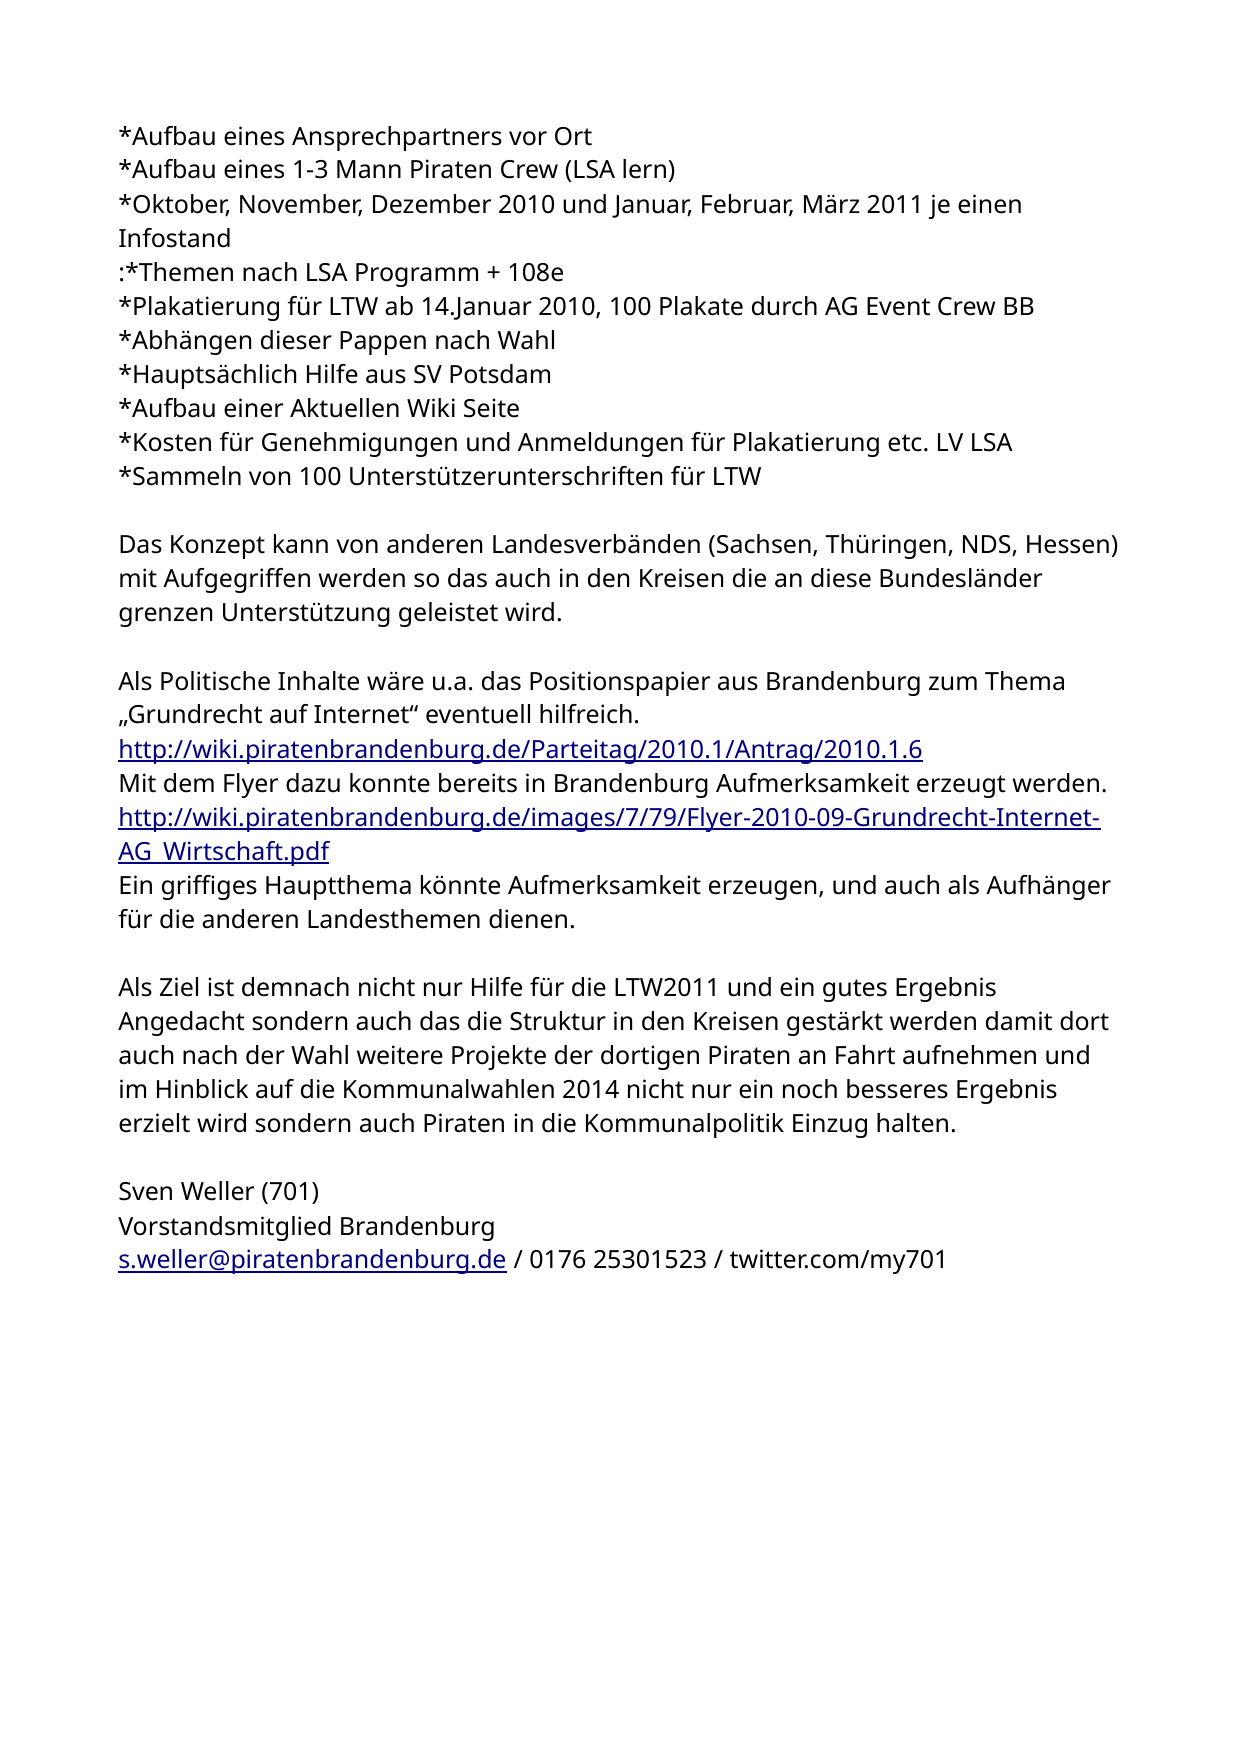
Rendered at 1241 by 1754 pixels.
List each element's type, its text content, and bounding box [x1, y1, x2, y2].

text *Aufbau einer Aktuellen Wiki Seite [118, 391, 1122, 425]
text Sven Weller (701) [118, 1174, 1122, 1208]
text *Oktober, November, Dezember 2010 und Januar, Februar, März 2011 je einen Infostand [118, 186, 1122, 254]
text Das Konzept kann von anderen Landesverbänden (Sachsen, Thüringen, NDS, Hessen) mit Aufgegriffen werden so das auch in den Kreisen die an diese Bundesländer grenzen Unterstützung geleistet wird. [118, 527, 1122, 629]
text *Hauptsächlich Hilfe aus SV Potsdam [118, 357, 1122, 391]
text http://wiki.piratenbrandenburg.de/images/7/79/Flyer-2010-09-Grundrecht-Internet-AG_Wirtschaft.pdf [118, 799, 1122, 867]
text s.weller@piratenbrandenburg.de / 0176 25301523 / twitter.com/my701 [118, 1242, 1122, 1276]
text Vorstandsmitglied Brandenburg [118, 1208, 1122, 1242]
text http://wiki.piratenbrandenburg.de/Parteitag/2010.1/Antrag/2010.1.6 [118, 731, 1122, 765]
text Als Politische Inhalte wäre u.a. das Positionspapier aus Brandenburg zum Thema „Grundrecht auf Internet“ eventuell hilfreich. [118, 663, 1122, 731]
text Als Ziel ist demnach nicht nur Hilfe für die LTW2011 und ein gutes Ergebnis Angedacht sondern auch das die Struktur in den Kreisen gestärkt werden damit dort auch nach der Wahl weitere Projekte der dortigen Piraten an Fahrt aufnehmen und im Hinblick auf die Kommunalwahlen 2014 nicht nur ein noch besseres Ergebnis erzielt wird sondern auch Piraten in die Kommunalpolitik Einzug halten. [118, 970, 1122, 1140]
text *Aufbau eines Ansprechpartners vor Ort [118, 118, 1122, 152]
text *Abhängen dieser Pappen nach Wahl [118, 322, 1122, 357]
text *Kosten für Genehmigungen und Anmeldungen für Plakatierung etc. LV LSA [118, 425, 1122, 459]
text Ein griffiges Hauptthema könnte Aufmerksamkeit erzeugen, und auch als Aufhänger für die anderen Landesthemen dienen. [118, 867, 1122, 936]
text Mit dem Flyer dazu konnte bereits in Brandenburg Aufmerksamkeit erzeugt werden. [118, 765, 1122, 799]
text :*Themen nach LSA Programm + 108e [118, 254, 1122, 288]
text *Plakatierung für LTW ab 14.Januar 2010, 100 Plakate durch AG Event Crew BB [118, 288, 1122, 322]
text *Aufbau eines 1-3 Mann Piraten Crew (LSA lern) [118, 152, 1122, 186]
text *Sammeln von 100 Unterstützerunterschriften für LTW [118, 459, 1122, 493]
